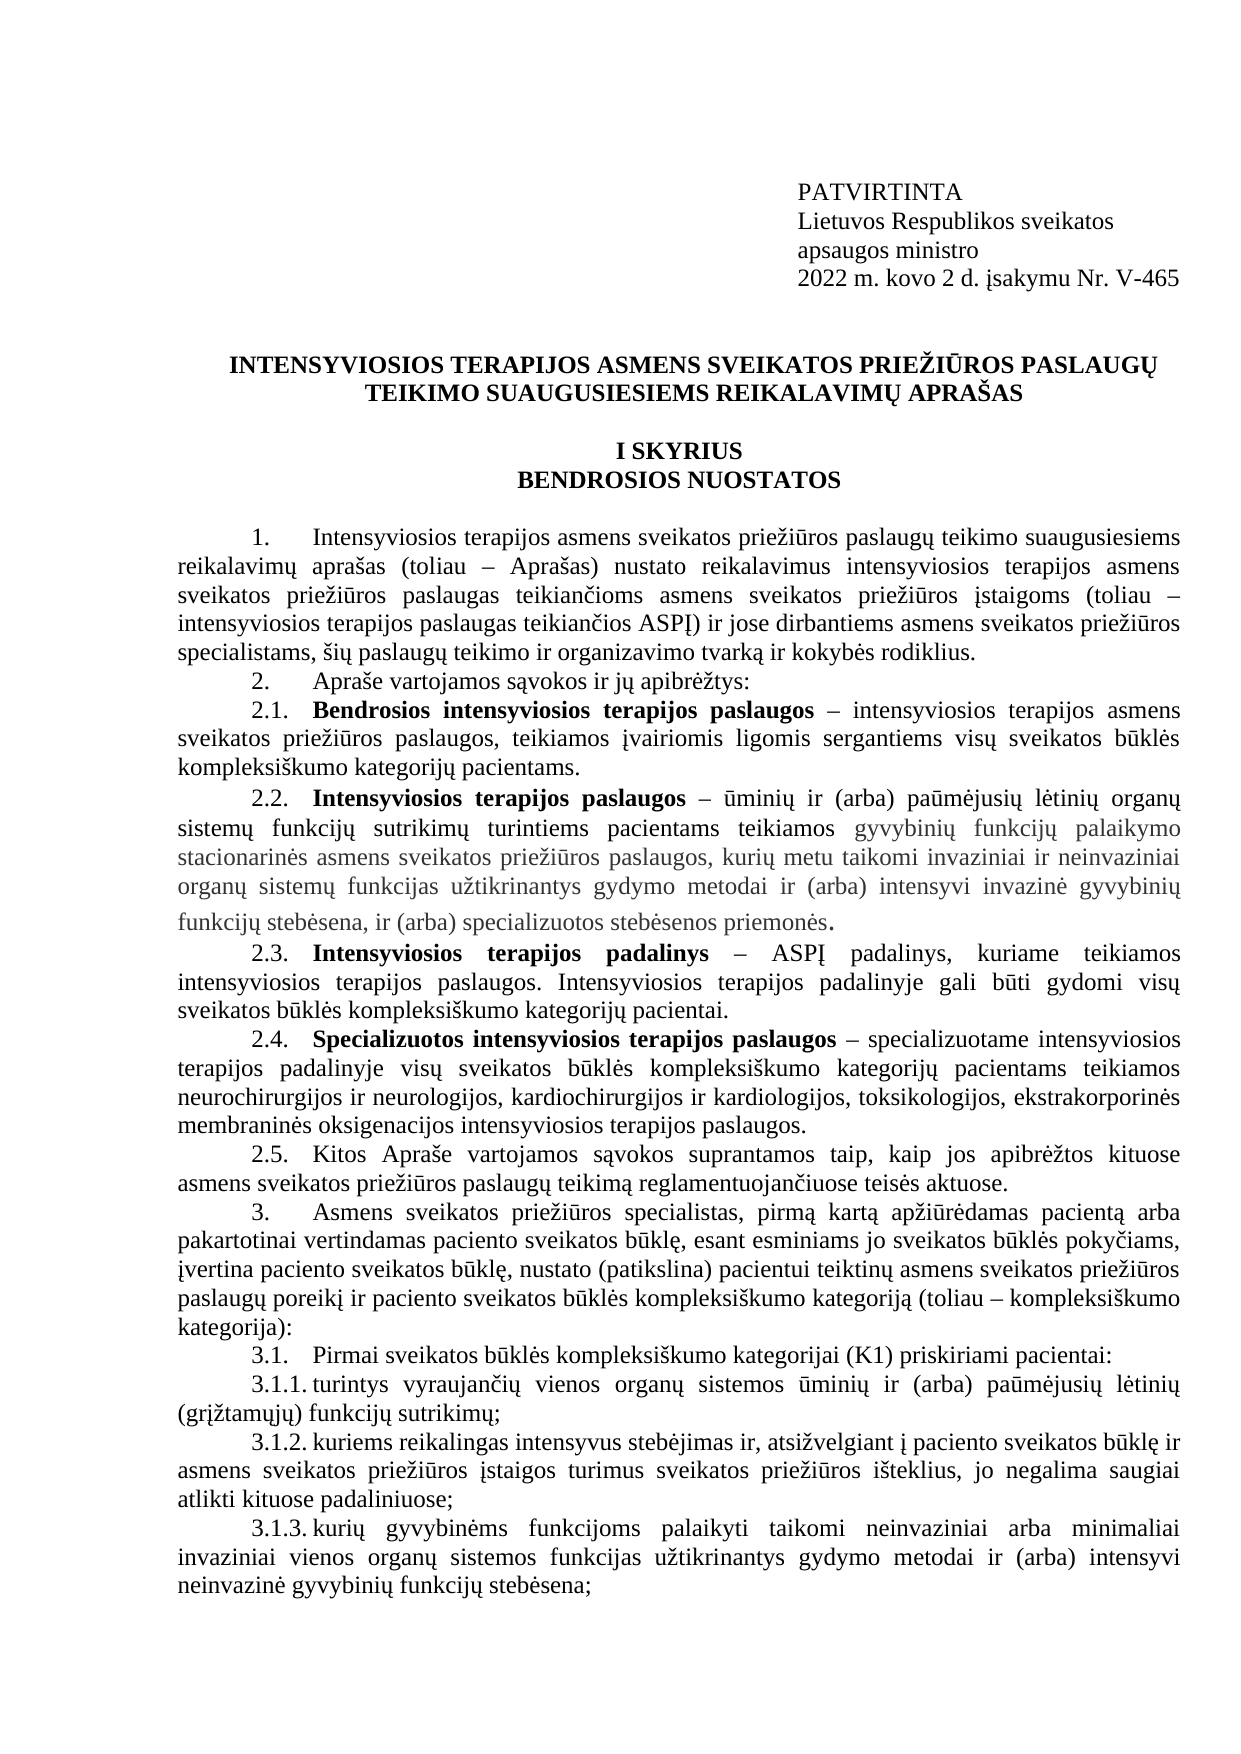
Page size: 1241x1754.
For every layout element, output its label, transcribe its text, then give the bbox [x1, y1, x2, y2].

text 3.1.2. kuriems reikalingas intensyvus stebėjimas ir, atsižvelgiant į paciento sveikatos būklę ir asmens sveikatos priežiūros įstaigos turimus sveikatos priežiūros išteklius, jo negalima saugiai atlikti kituose padaliniuose; [177, 1427, 1181, 1513]
text BENDROSIOS NUOSTATOS [177, 465, 1181, 493]
text 2.5. Kitos Apraše vartojamos sąvokos suprantamos taip, kaip jos apibrėžtos kituose asmens sveikatos priežiūros paslaugų teikimą reglamentuojančiuose teisės aktuose. [177, 1139, 1181, 1197]
text 2.1. Bendrosios intensyviosios terapijos paslaugos – intensyviosios terapijos asmens sveikatos priežiūros paslaugos, teikiamos įvairiomis ligomis sergantiems visų sveikatos būklės kompleksiškumo kategorijų pacientams. [177, 695, 1181, 781]
text 3.1.3. kurių gyvybinėms funkcijoms palaikyti taikomi neinvaziniai arba minimaliai invaziniai vienos organų sistemos funkcijas užtikrinantys gydymo metodai ir (arba) intensyvi neinvazinė gyvybinių funkcijų stebėsena; [177, 1513, 1181, 1599]
text I SKYRIUS [177, 436, 1181, 465]
text 2.4. Specializuotos intensyviosios terapijos paslaugos – specializuotame intensyviosios terapijos padalinyje visų sveikatos būklės kompleksiškumo kategorijų pacientams teikiamos neurochirurgijos ir neurologijos, kardiochirurgijos ir kardiologijos, toksikologijos, ekstrakorporinės membraninės oksigenacijos intensyviosios terapijos paslaugos. [177, 1024, 1181, 1139]
text 2.3. Intensyviosios terapijos padalinys – ASPĮ padalinys, kuriame teikiamos intensyviosios terapijos paslaugos. Intensyviosios terapijos padalinyje gali būti gydomi visų sveikatos būklės kompleksiškumo kategorijų pacientai. [177, 938, 1181, 1024]
text 2022 m. kovo 2 d. įsakymu Nr. V-465 [797, 263, 1181, 292]
text INTENSYVIOSIOS TERAPIJOS ASMENS SVEIKATOS PRIEŽIŪROS PASLAUGŲ TEIKIMO SUAUGUSIESIEMS REIKALAVIMŲ APRAŠAS [207, 350, 1181, 407]
text PATVIRTINTA [797, 177, 1181, 206]
text 2.2. Intensyviosios terapijos paslaugos – ūminių ir (arba) paūmėjusių lėtinių organų sistemų funkcijų sutrikimų turintiems pacientams teikiamos gyvybinių funkcijų palaikymo stacionarinės asmens sveikatos priežiūros paslaugos, kurių metu taikomi invaziniai ir neinvaziniai organų sistemų funkcijas užtikrinantys gydymo metodai ir (arba) intensyvi invazinė gyvybinių funkcijų stebėsena, ir (arba) specializuotos stebėsenos priemonės. [177, 781, 1181, 938]
text 3.1.1. turintys vyraujančių vienos organų sistemos ūminių ir (arba) paūmėjusių lėtinių (grįžtamųjų) funkcijų sutrikimų; [177, 1369, 1181, 1427]
text 1. Intensyviosios terapijos asmens sveikatos priežiūros paslaugų teikimo suaugusiesiems reikalavimų aprašas (toliau – Aprašas) nustato reikalavimus intensyviosios terapijos asmens sveikatos priežiūros paslaugas teikiančioms asmens sveikatos priežiūros įstaigoms (toliau – intensyviosios terapijos paslaugas teikiančios ASPĮ) ir jose dirbantiems asmens sveikatos priežiūros specialistams, šių paslaugų teikimo ir organizavimo tvarką ir kokybės rodiklius. [177, 522, 1181, 666]
text 3. Asmens sveikatos priežiūros specialistas, pirmą kartą apžiūrėdamas pacientą arba pakartotinai vertindamas paciento sveikatos būklę, esant esminiams jo sveikatos būklės pokyčiams, įvertina paciento sveikatos būklę, nustato (patikslina) pacientui teiktinų asmens sveikatos priežiūros paslaugų poreikį ir paciento sveikatos būklės kompleksiškumo kategoriją (toliau – kompleksiškumo kategorija): [177, 1197, 1181, 1341]
text Lietuvos Respublikos sveikatos apsaugos ministro [797, 206, 1181, 263]
text 2. Apraše vartojamos sąvokos ir jų apibrėžtys: [177, 666, 1181, 695]
text 3.1. Pirmai sveikatos būklės kompleksiškumo kategorijai (K1) priskiriami pacientai: [177, 1341, 1181, 1369]
